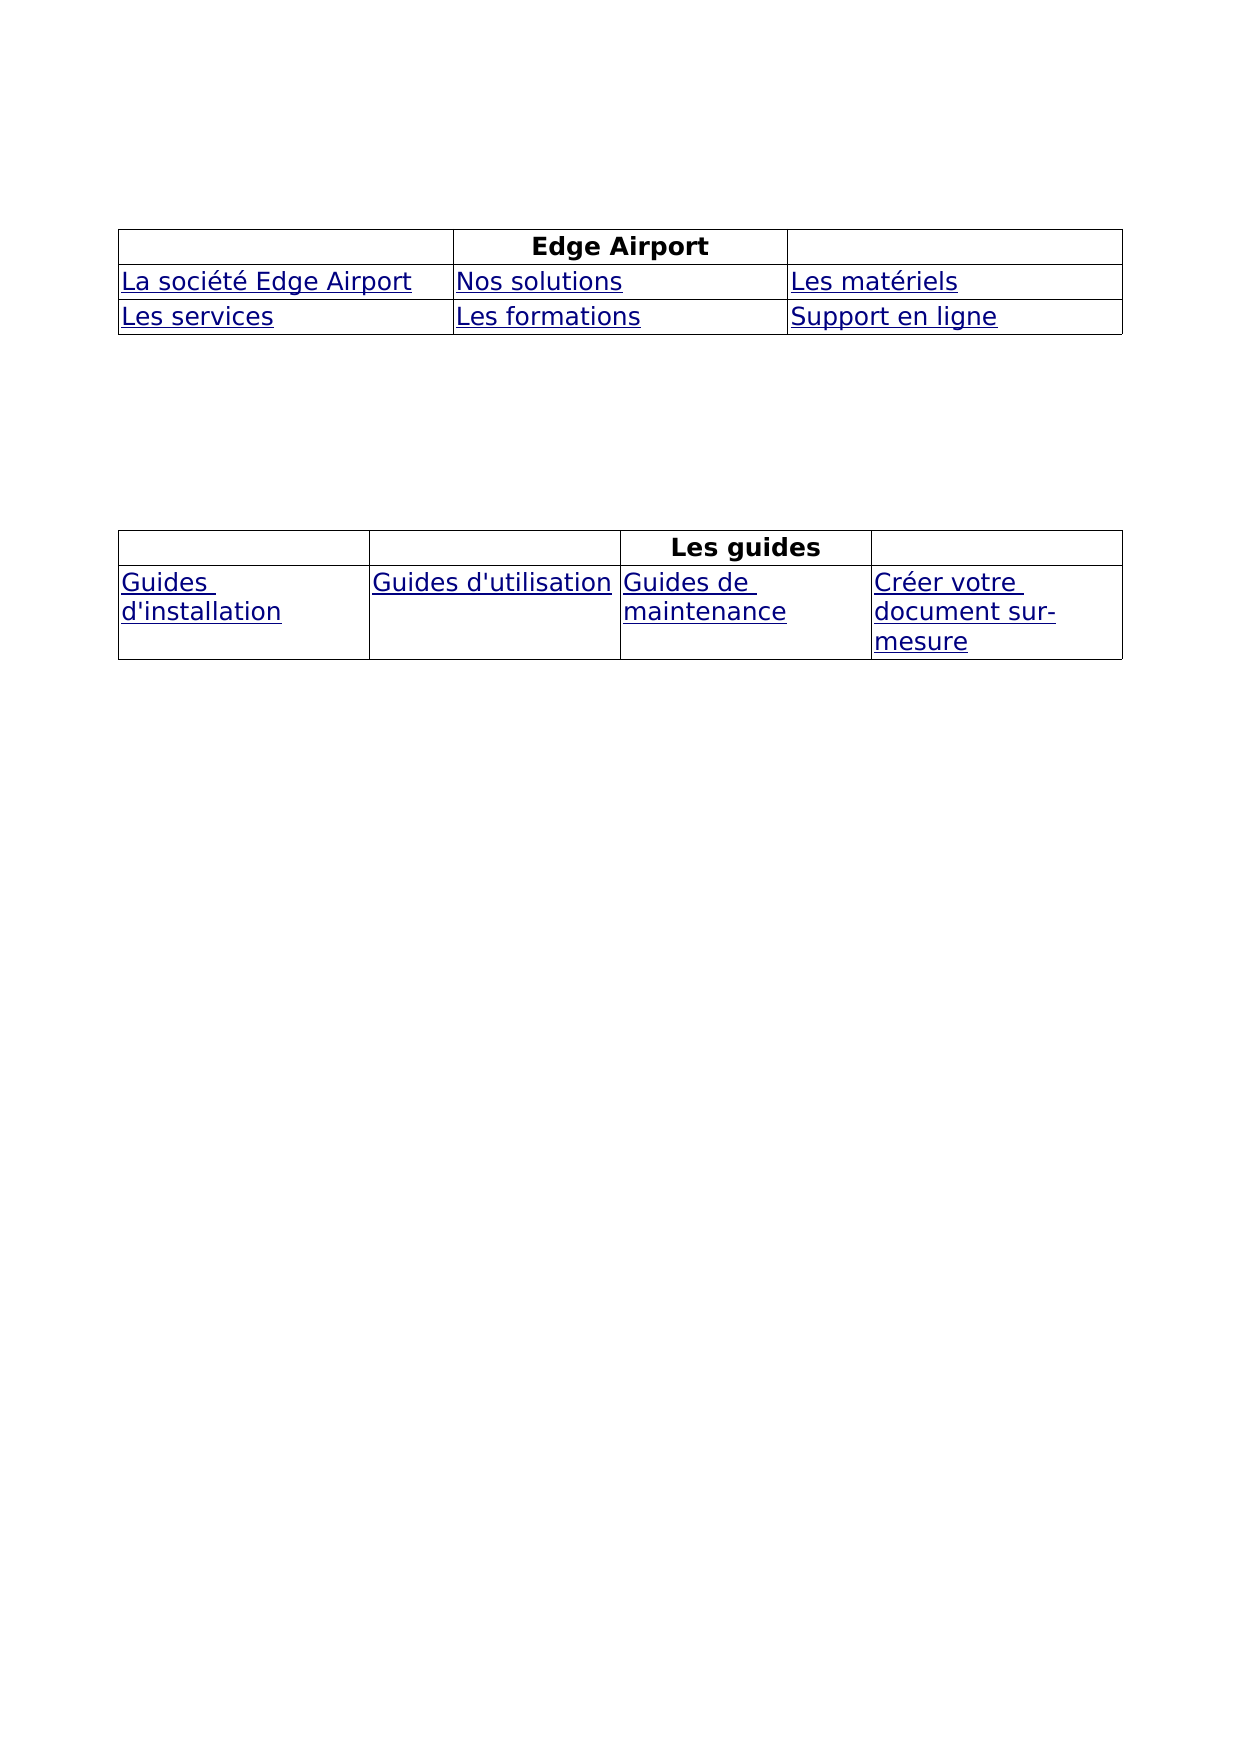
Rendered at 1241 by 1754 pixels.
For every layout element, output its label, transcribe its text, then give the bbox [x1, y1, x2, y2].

table_header [370, 531, 620, 565]
table_cell Les services [119, 300, 453, 334]
table_header Edge Airport [454, 230, 787, 264]
table_header Les guides [621, 531, 871, 565]
table_header [119, 230, 453, 264]
table_cell Guides de maintenance [621, 566, 871, 659]
table_cell Les matériels [788, 265, 1122, 299]
table_header [872, 531, 1122, 565]
table_header [788, 230, 1122, 264]
table_cell Support en ligne [788, 300, 1122, 334]
table_cell Guides d'utilisation [370, 566, 620, 659]
table_header [119, 531, 369, 565]
table_cell Guides d'installation [119, 566, 369, 659]
table_cell La société Edge Airport [119, 265, 453, 299]
table_cell Les formations [454, 300, 787, 334]
table_cell Créer votre document sur-mesure [872, 566, 1122, 659]
table_cell Nos solutions [454, 265, 787, 299]
